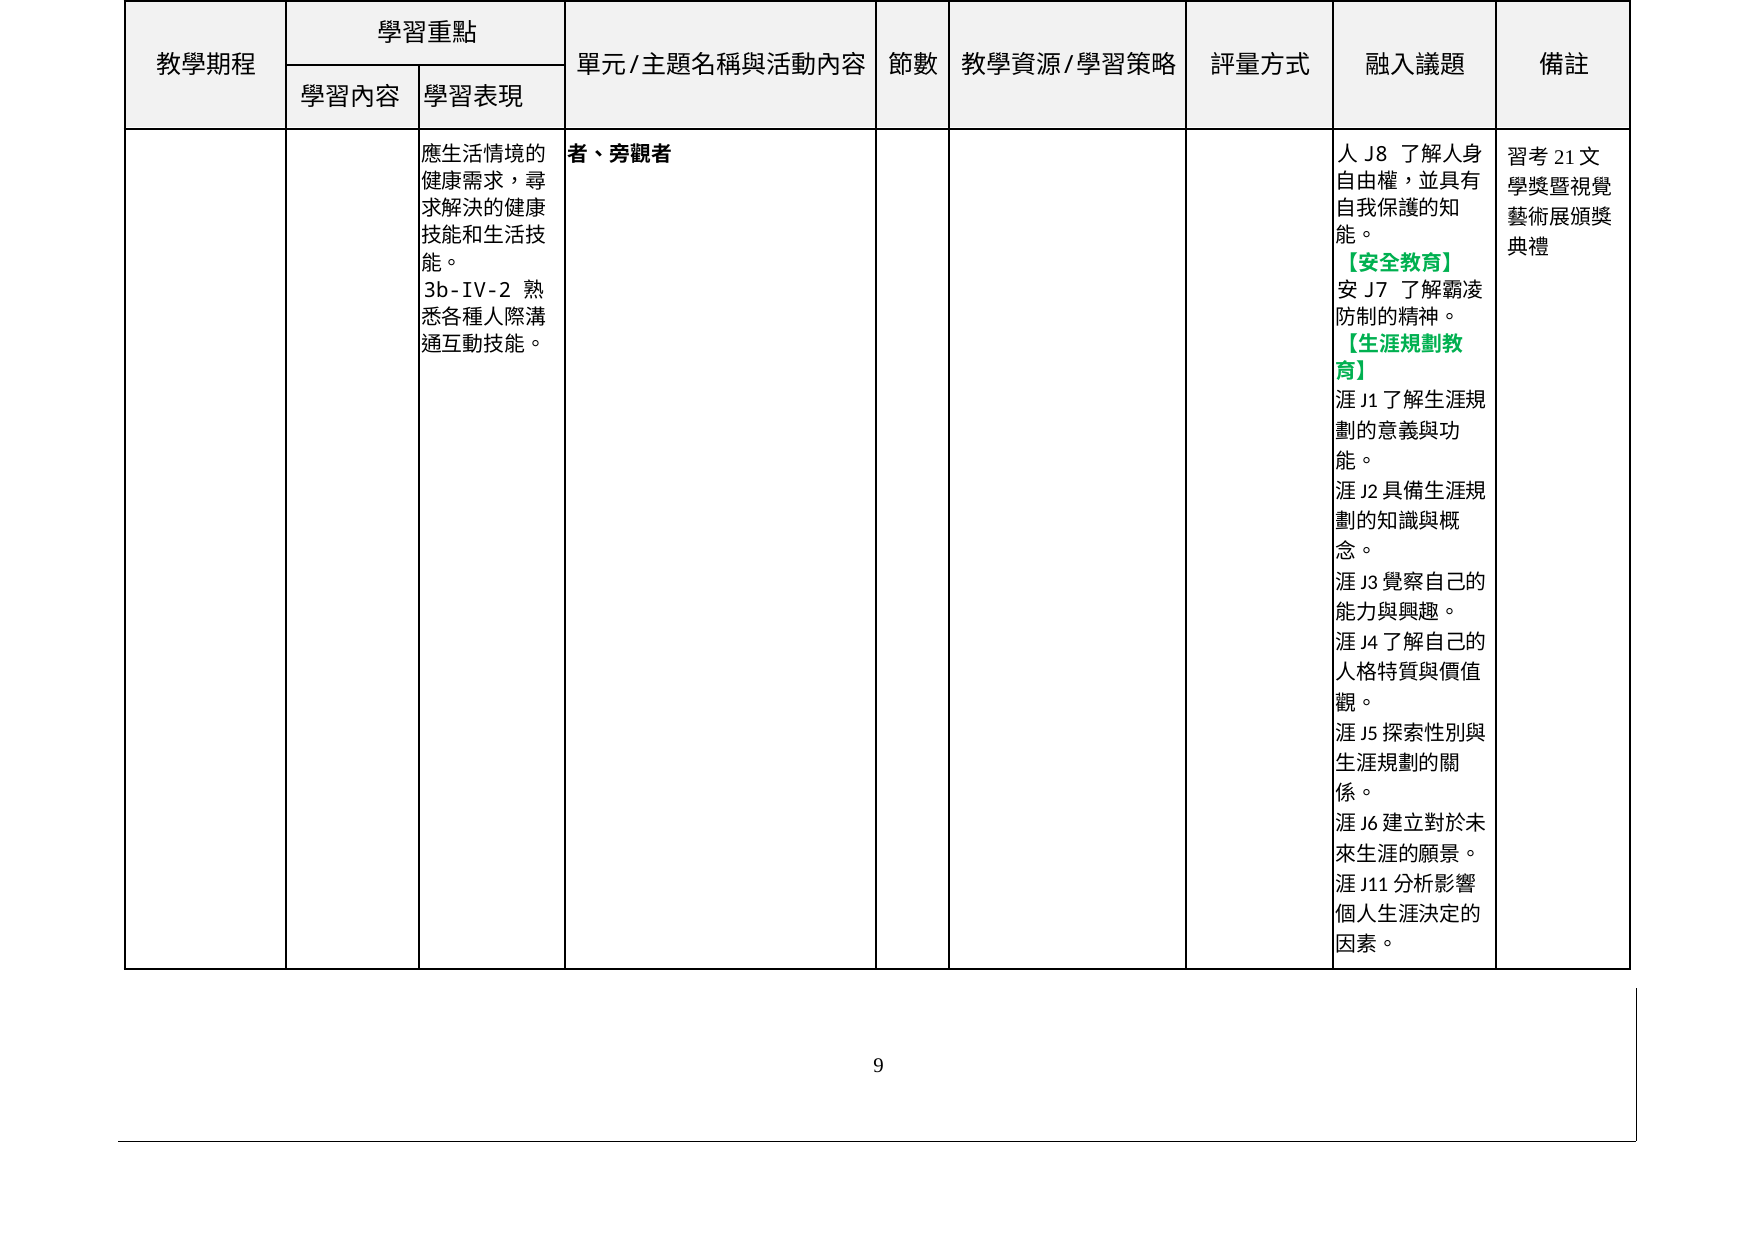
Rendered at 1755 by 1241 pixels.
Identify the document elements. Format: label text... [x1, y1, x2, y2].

table_cell 學習表現 [420, 66, 564, 127]
table_cell [877, 130, 948, 968]
table_header 備註 [1497, 2, 1629, 127]
table_header 融入議題 [1334, 2, 1495, 127]
table_cell 應生活情境的健康需求，尋求解決的健康技能和生活技能。 3b-IV-2 熟悉各種人際溝通互動技能。 [420, 130, 564, 968]
table_header 節數 [877, 2, 948, 127]
table_cell 學習內容 [287, 66, 418, 127]
table_cell [287, 130, 418, 968]
table_header 教學資源/學習策略 [950, 2, 1185, 127]
table_header 評量方式 [1187, 2, 1332, 127]
table_cell [1187, 130, 1332, 968]
table_cell 者、旁觀者 [566, 130, 875, 968]
table_header 教學期程 [126, 2, 285, 127]
table_header 學習重點 [287, 2, 564, 64]
table_cell [126, 130, 285, 968]
table_cell [950, 130, 1185, 968]
table_header 單元/主題名稱與活動內容 [566, 2, 875, 127]
table_cell 習考 21文學獎暨視覺藝術展頒獎典禮 [1497, 130, 1629, 968]
table_cell 人J8 了解人身自由權，並具有自我保護的知能。 【安全教育】 安J7 了解霸凌防制的精神。 【生涯規劃教育】 涯J1 了解生涯規劃的意義與功能。 涯J2 具備生涯規劃的知識與概念。 涯J3 覺察自己的能力與興趣。 涯J4 了解自己的人格特質與價值觀。 涯J5 探索性別與生涯規劃的關係。 涯J6 建立對於未來生涯的願景。 涯J11 分析影響個人生涯決定的因素。 [1334, 130, 1495, 968]
